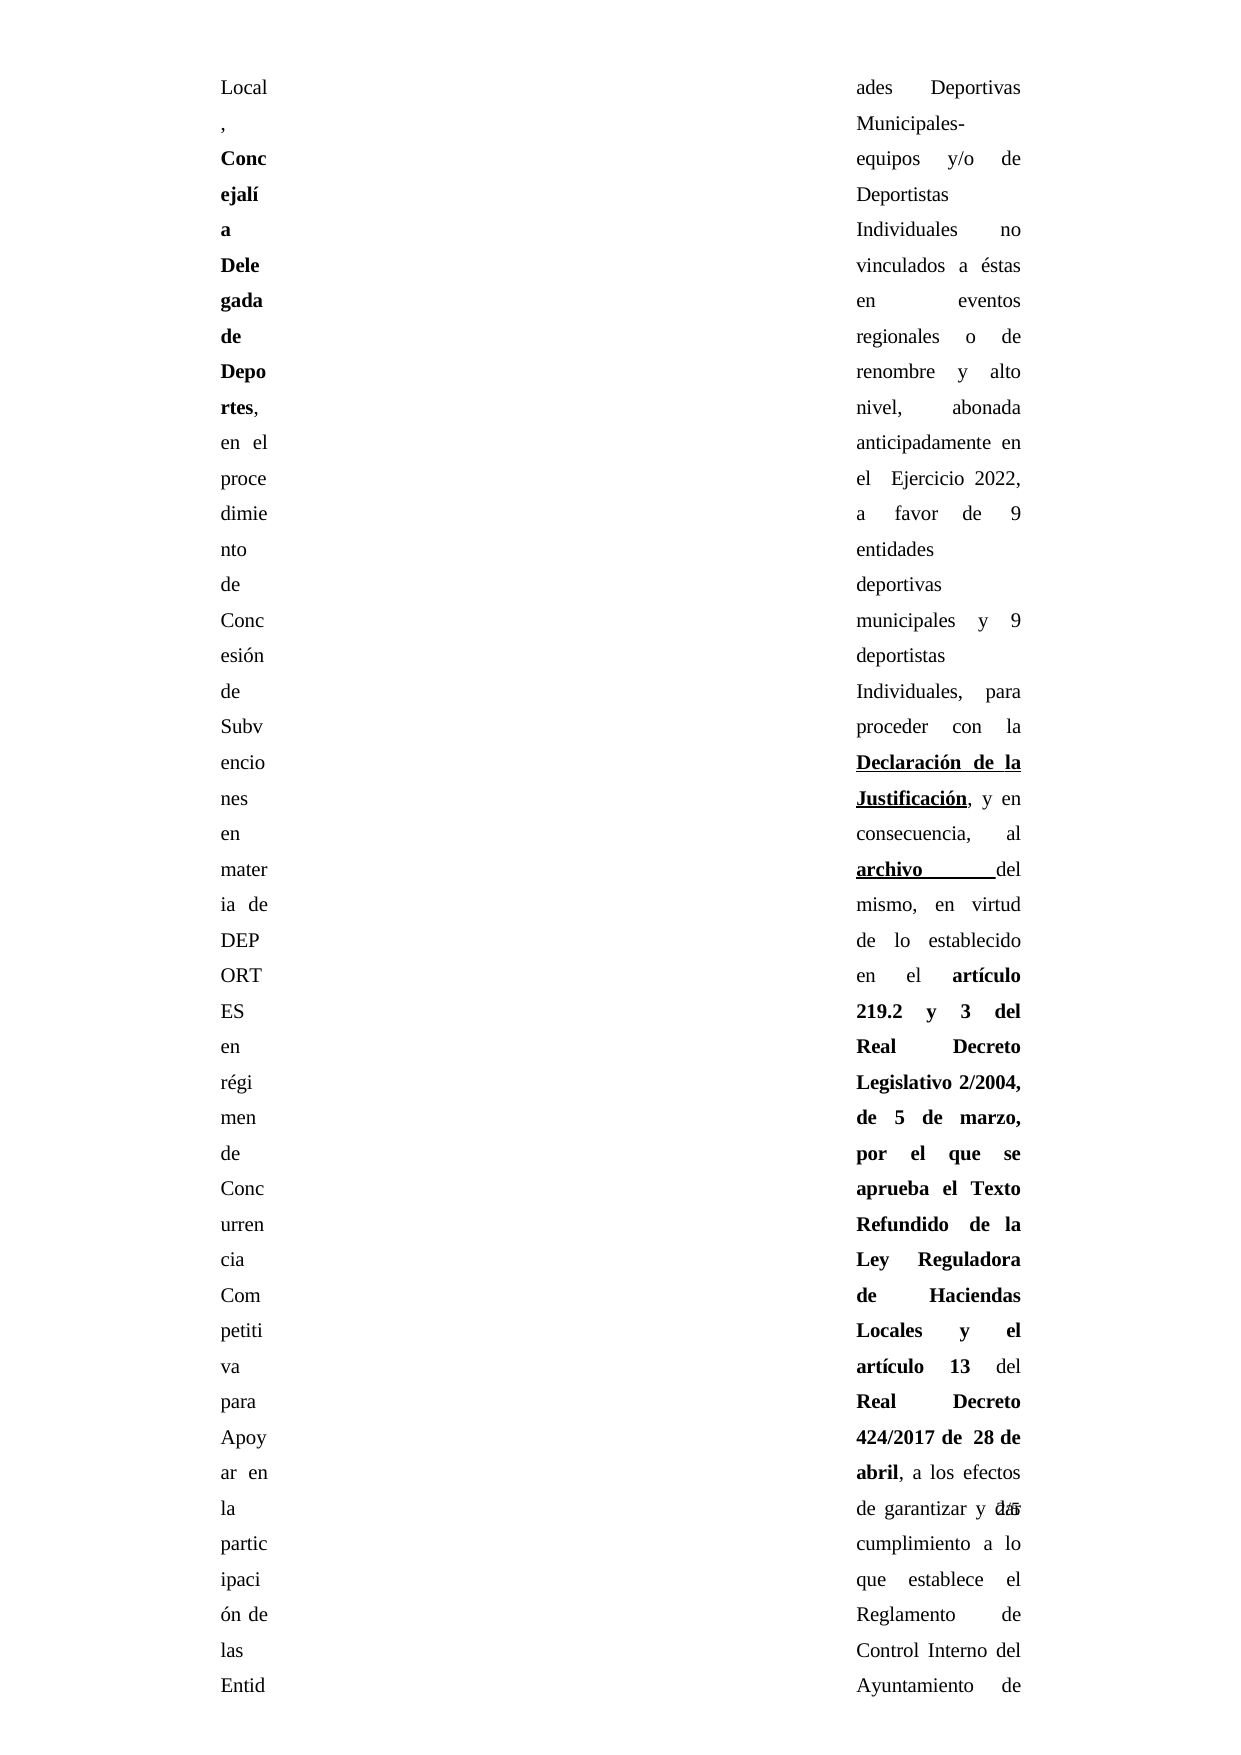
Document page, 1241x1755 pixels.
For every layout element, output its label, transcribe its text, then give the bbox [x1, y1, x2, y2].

text ades Deportivas Municipales-equipos y/o de Deportistas Individuales no vinculados a éstas en eventos regionales o de renombre y alto nivel, abonada anticipadamente en el Ejercicio 2022, a favor de 9 entidades deportivas municipales y 9 deportistas Individuales, para proceder con la Declaración de la [856, 75, 1021, 771]
text Local, Concejalía Delegada de Deportes, en el procedimiento de Concesión de Subvenciones en materia de DEPORTES en régimen de Concurrencia Competitiva para Apoyar en la participación de las Entid [220, 75, 268, 1697]
text Justificación, y en consecuencia, al archivo del mismo, en virtud de lo establecido en el artículo 219.2 y 3 del Real Decreto Legislativo 2/2004, de 5 de marzo, por el que se aprueba el Texto Refundido de la Ley Reguladora de Haciendas Locales y el artículo 13 del Real Decreto 424/2017 de 28 de abril, a los efectos de garantizar y dar cumplimiento a lo que establece el Reglamento de Control Interno del Ayuntamiento de [856, 772, 1021, 1697]
